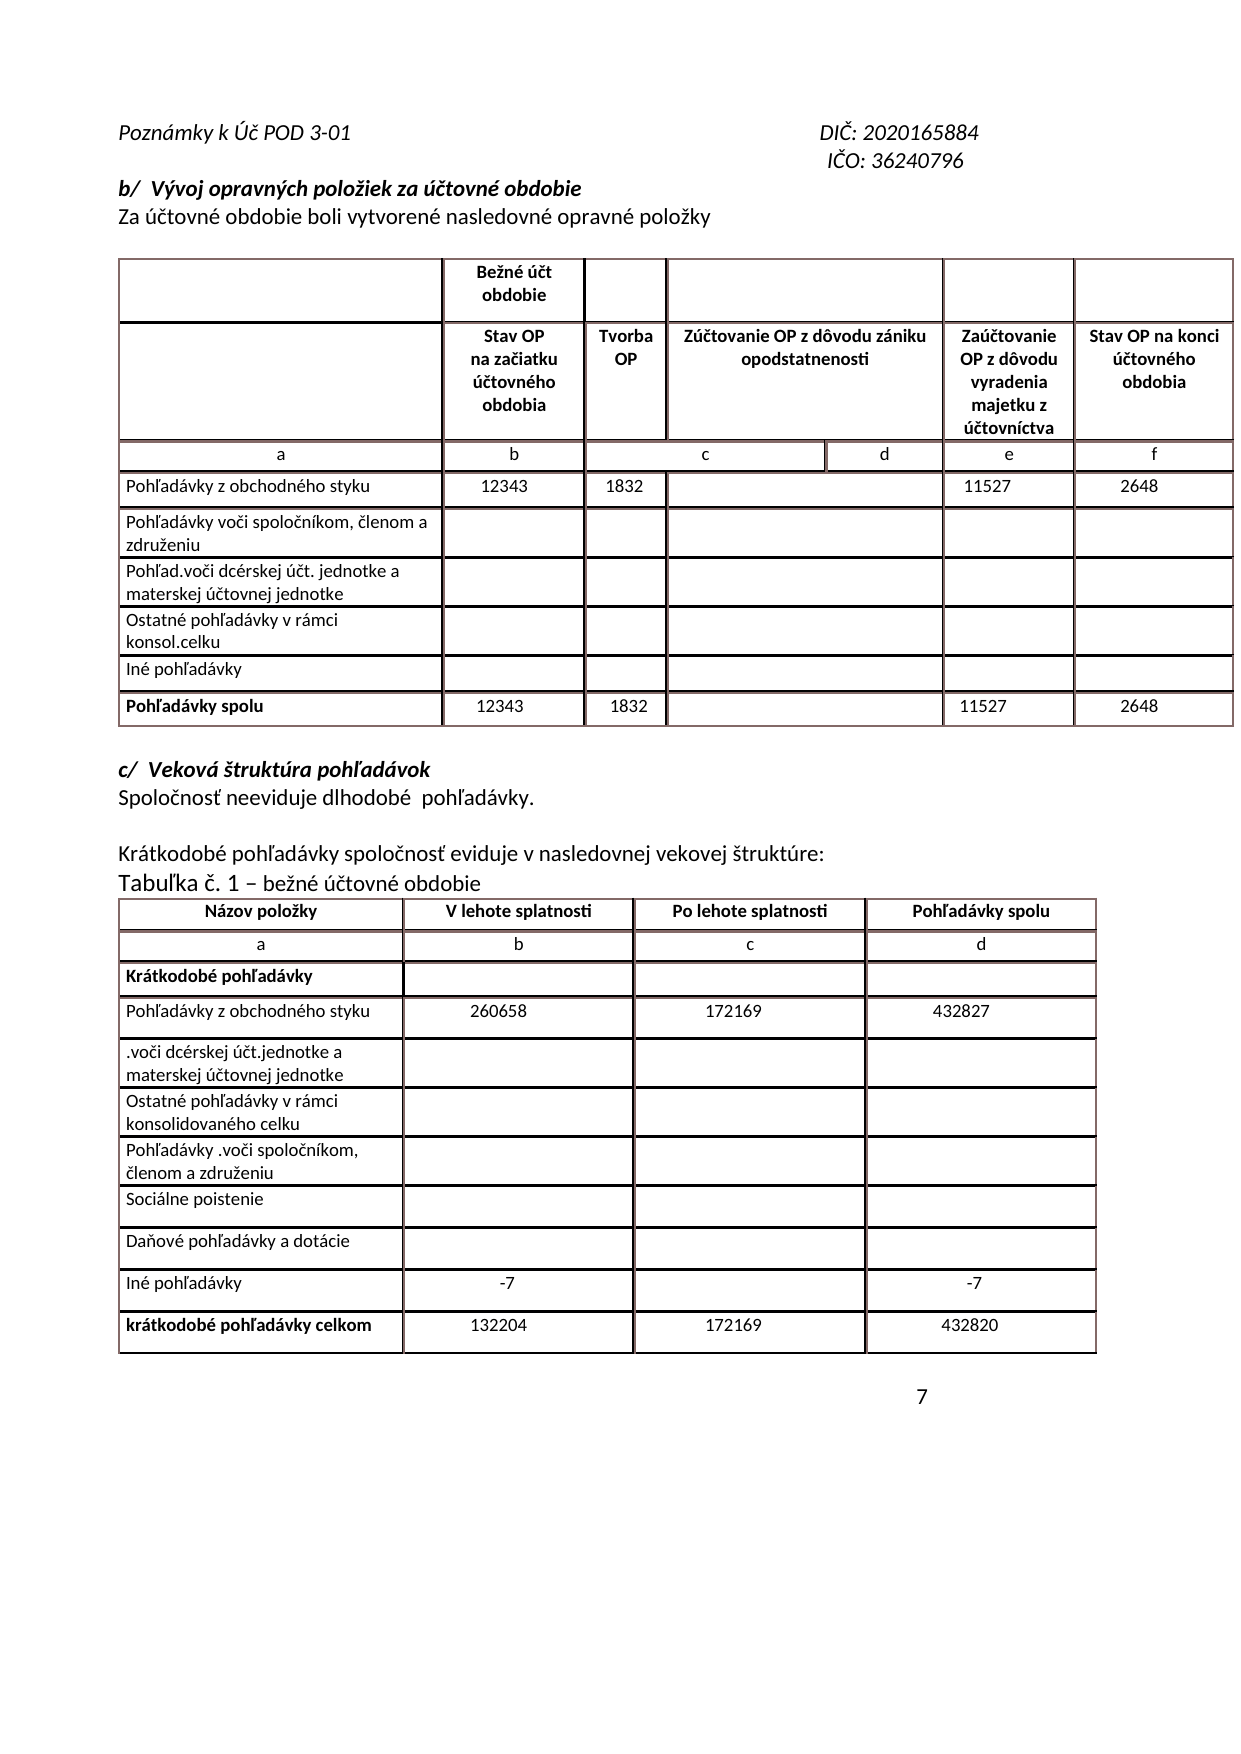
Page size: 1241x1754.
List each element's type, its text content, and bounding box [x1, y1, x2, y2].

table_cell Krátkodobé pohľadávky [120, 964, 402, 995]
table_cell -7 [868, 1271, 1095, 1310]
table_cell [120, 324, 441, 439]
table_cell Pohľadávky z obchodného styku [120, 999, 402, 1037]
table_cell 1832 [587, 694, 665, 725]
table_cell 1832 [587, 474, 665, 506]
table_cell c [636, 933, 864, 960]
table_cell [636, 1271, 864, 1310]
table_cell Iné pohľadávky [120, 1271, 402, 1310]
table_cell [445, 510, 583, 556]
table_cell a [120, 933, 402, 960]
table_cell [1076, 608, 1232, 654]
table_header Názov položky [120, 900, 402, 929]
table_cell [1076, 559, 1232, 605]
table_cell 12343 [445, 694, 583, 725]
table_cell [669, 657, 942, 690]
table_cell [636, 1089, 864, 1135]
table_cell 172169 [636, 999, 864, 1037]
table_cell -7 [405, 1271, 632, 1310]
table_cell [945, 657, 1073, 690]
text IČO: 36240796 [118, 146, 1122, 174]
table_cell c [587, 443, 824, 470]
table_cell Pohľad.voči dcérskej účt. jednotke a materskej účtovnej jednotke [120, 559, 441, 605]
table_cell [445, 559, 583, 605]
table_cell [636, 1187, 864, 1226]
table_cell e [945, 443, 1073, 470]
table_cell .voči dcérskej účt.jednotke a materskej účtovnej jednotke [120, 1040, 402, 1086]
table_cell [405, 1138, 632, 1184]
table_header [1076, 260, 1232, 321]
table_header [669, 260, 942, 321]
text Poznámky k Úč POD 3-01 DIČ: 2020165884 [118, 118, 1122, 146]
table_cell [405, 1187, 632, 1226]
table_cell Sociálne poistenie [120, 1187, 402, 1226]
table_cell [445, 608, 583, 654]
table_cell Pohľadávky spolu [120, 694, 441, 725]
table_cell [405, 1229, 632, 1268]
table_cell [868, 1229, 1095, 1268]
table_cell 12343 [445, 474, 583, 506]
text b/ Vývoj opravných položiek za účtovné obdobie [118, 174, 1122, 202]
table_cell [868, 964, 1095, 995]
table_header [586, 260, 665, 321]
table_cell [636, 1229, 864, 1268]
table_cell [868, 1089, 1095, 1135]
text c/ Veková štruktúra pohľadávok [118, 755, 1122, 783]
table_cell [669, 608, 942, 654]
table_cell 432820 [868, 1313, 1095, 1352]
table_header V lehote splatnosti [405, 900, 632, 929]
table_cell [636, 964, 864, 995]
table_cell [669, 510, 942, 556]
table_cell [1076, 510, 1232, 556]
table_cell [587, 510, 665, 556]
table_header [945, 260, 1073, 321]
table_cell [868, 1040, 1095, 1086]
table_cell [868, 1138, 1095, 1184]
table_cell [945, 608, 1073, 654]
table_cell [669, 474, 942, 506]
text 7 [118, 1382, 1122, 1410]
table_cell [945, 510, 1073, 556]
table_cell [587, 608, 665, 654]
table_cell Ostatné pohľadávky v rámci konsol.celku [120, 608, 441, 654]
table_cell 132204 [405, 1313, 632, 1352]
table_cell [669, 559, 942, 605]
table_cell [587, 559, 665, 605]
table_cell 172169 [636, 1313, 864, 1352]
table_cell 432827 [868, 999, 1095, 1037]
table_cell Stav OP na konci účtovného obdobia [1076, 324, 1232, 439]
table_cell Stav OP na začiatku účtovného obdobia [445, 324, 583, 439]
table_cell b [445, 443, 583, 470]
table_cell Daňové pohľadávky a dotácie [120, 1229, 402, 1268]
table_cell 2648 [1076, 694, 1232, 725]
table_cell d [828, 443, 942, 470]
table_header Pohľadávky spolu [868, 900, 1095, 929]
text Krátkodobé pohľadávky spoločnosť eviduje v nasledovnej vekovej štruktúre: [118, 839, 1122, 867]
table_cell Pohľadávky .voči spoločníkom, členom a združeniu [120, 1138, 402, 1184]
table_cell 11527 [945, 474, 1073, 506]
table_cell [636, 1138, 864, 1184]
table_cell [636, 1040, 864, 1086]
table_cell 2648 [1076, 474, 1232, 506]
text Za účtovné obdobie boli vytvorené nasledovné opravné položky [118, 202, 1122, 230]
table_cell Ostatné pohľadávky v rámci konsolidovaného celku [120, 1089, 402, 1135]
table_cell Iné pohľadávky [120, 657, 441, 690]
table_cell [405, 964, 632, 995]
table_cell [1076, 657, 1232, 690]
table_cell 260658 [405, 999, 632, 1037]
table_cell Zúčtovanie OP z dôvodu zániku opodstatnenosti [669, 324, 942, 439]
table_cell krátkodobé pohľadávky celkom [120, 1313, 402, 1352]
text Tabuľka č. 1 – bežné účtovné obdobie [118, 867, 1122, 897]
table_cell b [405, 933, 632, 960]
table_cell Pohľadávky z obchodného styku [120, 474, 441, 506]
table_header Po lehote splatnosti [636, 900, 864, 929]
table_cell [587, 657, 665, 690]
table_cell [945, 559, 1073, 605]
table_header [120, 260, 441, 321]
table_cell [405, 1089, 632, 1135]
table_cell [445, 657, 583, 690]
table_cell [868, 1187, 1095, 1226]
table_cell Zaúčtovanie OP z dôvodu vyradenia majetku z účtovníctva [945, 324, 1073, 439]
table_cell Tvorba OP [587, 324, 665, 439]
table_cell f [1076, 443, 1232, 470]
table_cell [405, 1040, 632, 1086]
table_header Bežné účt obdobie [445, 260, 583, 321]
table_cell a [120, 443, 441, 470]
table_cell d [868, 933, 1095, 960]
table_cell Pohľadávky voči spoločníkom, členom a združeniu [120, 510, 441, 556]
text Spoločnosť neeviduje dlhodobé pohľadávky. [118, 783, 1122, 811]
table_cell 11527 [945, 694, 1073, 725]
table_cell [669, 694, 942, 725]
